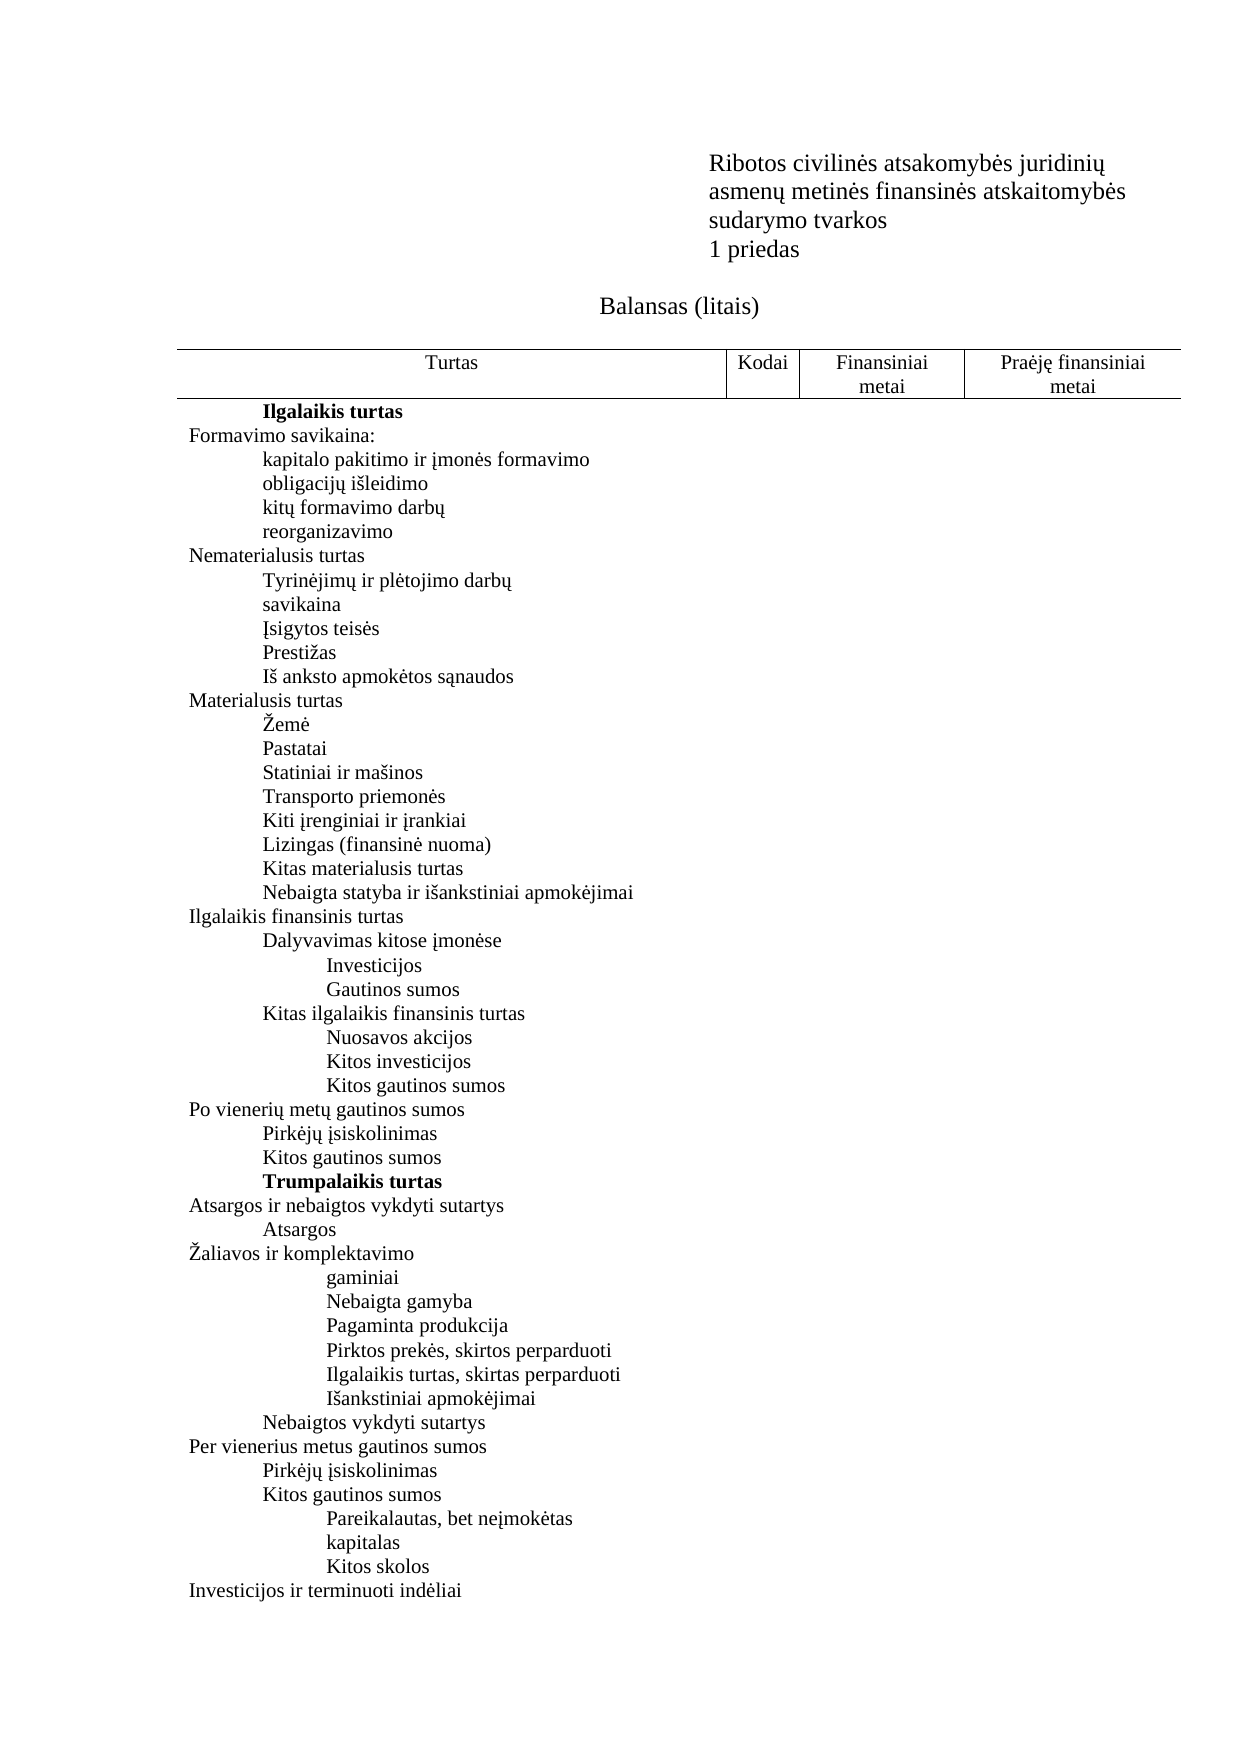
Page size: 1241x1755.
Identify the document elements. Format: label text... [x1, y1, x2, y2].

text Ribotos civilinės atsakomybės juridinių [177, 148, 1181, 176]
table_cell Dalyvavimas kitose įmonėse [177, 929, 726, 952]
table_cell [965, 1578, 1181, 1602]
table_cell [965, 1217, 1181, 1241]
table_cell [726, 1314, 799, 1337]
table_cell Lizingas (finansinė nuoma) [177, 832, 726, 856]
table_cell [799, 568, 965, 592]
table_cell [799, 616, 965, 640]
table_cell [965, 1482, 1181, 1506]
table_cell [726, 447, 799, 471]
table_cell [965, 1530, 1181, 1554]
table_cell [799, 1338, 965, 1362]
table_cell [799, 1049, 965, 1073]
table_cell [965, 664, 1181, 688]
table_cell [726, 1001, 799, 1025]
table_cell [799, 977, 965, 1001]
table_cell [799, 736, 965, 760]
table_header Kodai [727, 350, 799, 398]
table_cell Pirktos prekės, skirtos perparduoti [177, 1338, 726, 1362]
table_cell [726, 904, 799, 928]
table_cell [965, 1049, 1181, 1073]
table_cell [965, 1169, 1181, 1193]
table_cell [726, 519, 799, 543]
table_cell [726, 1121, 799, 1145]
table_cell kitų formavimo darbų [177, 495, 726, 519]
table_cell Žaliavos ir komplektavimo [177, 1241, 726, 1265]
table_cell [965, 1554, 1181, 1578]
table_cell savikaina [177, 592, 726, 616]
table_cell [726, 1145, 799, 1169]
table_cell [965, 977, 1181, 1001]
table_cell [799, 1482, 965, 1506]
table_cell Prestižas [177, 640, 726, 664]
table_cell Per vienerius metus gautinos sumos [177, 1434, 726, 1458]
text asmenų metinės finansinės atskaitomybės [177, 176, 1181, 205]
table_cell [726, 1241, 799, 1265]
table_cell [726, 616, 799, 640]
table_cell Materialusis turtas [177, 688, 726, 712]
table_cell [726, 1049, 799, 1073]
table_cell [965, 495, 1181, 519]
table_cell [799, 544, 965, 567]
table_cell [726, 1458, 799, 1482]
table_cell [726, 784, 799, 808]
table_cell Ilgalaikis turtas [177, 399, 726, 423]
table_cell [726, 544, 799, 567]
table_cell [726, 977, 799, 1001]
table_cell [726, 664, 799, 688]
table_cell [799, 929, 965, 952]
table_cell [965, 1025, 1181, 1049]
table_cell Nebaigta gamyba [177, 1289, 726, 1313]
table_cell [799, 1362, 965, 1386]
table_cell Išankstiniai apmokėjimai [177, 1386, 726, 1410]
table_cell [726, 495, 799, 519]
table_cell [965, 832, 1181, 856]
table_cell [726, 568, 799, 592]
table_cell [965, 519, 1181, 543]
table_cell [726, 736, 799, 760]
table_cell Nuosavos akcijos [177, 1025, 726, 1049]
table_cell [965, 953, 1181, 977]
table_cell Nematerialusis turtas [177, 544, 726, 567]
table_cell [799, 1410, 965, 1434]
table_cell Gautinos sumos [177, 977, 726, 1001]
table_cell [965, 784, 1181, 808]
table_cell [799, 784, 965, 808]
table_cell [799, 808, 965, 832]
table_cell [965, 929, 1181, 952]
table_cell [799, 1241, 965, 1265]
table_cell [965, 447, 1181, 471]
table_cell [726, 1530, 799, 1554]
table_cell Atsargos ir nebaigtos vykdyti sutartys [177, 1193, 726, 1217]
table_cell Įsigytos teisės [177, 616, 726, 640]
table_cell [799, 519, 965, 543]
table_cell [965, 808, 1181, 832]
table_cell [726, 1289, 799, 1313]
table_cell Transporto priemonės [177, 784, 726, 808]
table_cell [799, 904, 965, 928]
table_cell [965, 1362, 1181, 1386]
table_cell Pastatai [177, 736, 726, 760]
table_cell Kitos gautinos sumos [177, 1073, 726, 1097]
table_cell Po vienerių metų gautinos sumos [177, 1097, 726, 1121]
table_cell [799, 1314, 965, 1337]
table_cell [726, 1410, 799, 1434]
table_cell [965, 616, 1181, 640]
table_cell [799, 1506, 965, 1530]
table_cell [799, 880, 965, 904]
table_cell [965, 423, 1181, 447]
table_cell [726, 760, 799, 784]
table_cell Kitos gautinos sumos [177, 1145, 726, 1169]
table_cell [726, 1554, 799, 1578]
table_cell [965, 1289, 1181, 1313]
table_cell Kitos gautinos sumos [177, 1482, 726, 1506]
table_cell [799, 1530, 965, 1554]
table_cell [726, 1482, 799, 1506]
table_header Praėję finansiniai metai [965, 350, 1181, 398]
table_cell [726, 856, 799, 880]
table_cell Pagaminta produkcija [177, 1314, 726, 1337]
table_cell [726, 1578, 799, 1602]
table_cell Kiti įrenginiai ir įrankiai [177, 808, 726, 832]
table_cell [726, 712, 799, 736]
table_cell [799, 447, 965, 471]
table_cell [726, 1169, 799, 1193]
table_cell [799, 1193, 965, 1217]
table_cell Tyrinėjimų ir plėtojimo darbų [177, 568, 726, 592]
text sudarymo tvarkos [177, 205, 1181, 234]
table_cell [799, 1145, 965, 1169]
table_cell [726, 1338, 799, 1362]
table_cell [799, 953, 965, 977]
table_cell Investicijos [177, 953, 726, 977]
table_cell [965, 1265, 1181, 1289]
table_cell [965, 760, 1181, 784]
table_cell obligacijų išleidimo [177, 471, 726, 495]
table_cell [726, 423, 799, 447]
table_cell Kitos skolos [177, 1554, 726, 1578]
table_cell [799, 471, 965, 495]
table_cell Atsargos [177, 1217, 726, 1241]
table_cell [965, 1073, 1181, 1097]
table_cell [799, 1169, 965, 1193]
table_cell [965, 1458, 1181, 1482]
table_cell [965, 568, 1181, 592]
table_cell [799, 1554, 965, 1578]
table_cell [799, 640, 965, 664]
table_cell [965, 1314, 1181, 1337]
table_cell Žemė [177, 712, 726, 736]
table_cell [799, 832, 965, 856]
text Balansas (litais) [177, 291, 1181, 320]
table_cell [726, 1506, 799, 1530]
table_cell [726, 399, 799, 423]
table_cell gaminiai [177, 1265, 726, 1289]
table_cell [965, 688, 1181, 712]
table_cell [799, 1121, 965, 1145]
table_cell [965, 1386, 1181, 1410]
table_cell [965, 544, 1181, 567]
table_cell [726, 929, 799, 952]
table_cell Trumpalaikis turtas [177, 1169, 726, 1193]
table_cell [965, 1145, 1181, 1169]
table_cell [726, 1265, 799, 1289]
table_cell [965, 736, 1181, 760]
table_cell [726, 1434, 799, 1458]
table_cell [965, 1434, 1181, 1458]
table_cell Ilgalaikis turtas, skirtas perparduoti [177, 1362, 726, 1386]
table_cell Kitas materialusis turtas [177, 856, 726, 880]
table_cell [965, 1241, 1181, 1265]
table_cell [799, 1073, 965, 1097]
table_cell [799, 712, 965, 736]
table_cell [726, 1073, 799, 1097]
table_cell Iš anksto apmokėtos sąnaudos [177, 664, 726, 688]
table_cell [799, 1434, 965, 1458]
table_cell [726, 1097, 799, 1121]
table_cell Kitas ilgalaikis finansinis turtas [177, 1001, 726, 1025]
table_cell [965, 592, 1181, 616]
table_cell kapitalas [177, 1530, 726, 1554]
table_cell Pareikalautas, bet neįmokėtas [177, 1506, 726, 1530]
table_cell [965, 1097, 1181, 1121]
table_cell [799, 1458, 965, 1482]
text 1 priedas [177, 234, 1181, 263]
table_cell [726, 1217, 799, 1241]
table_cell Kitos investicijos [177, 1049, 726, 1073]
table_cell [799, 423, 965, 447]
table_cell kapitalo pakitimo ir įmonės formavimo [177, 447, 726, 471]
table_cell [726, 592, 799, 616]
table_cell [799, 1386, 965, 1410]
table_cell [799, 399, 965, 423]
table_cell [965, 1506, 1181, 1530]
table_cell [965, 1121, 1181, 1145]
table_cell [799, 688, 965, 712]
table_cell [726, 688, 799, 712]
table_cell [799, 1265, 965, 1289]
table_cell Statiniai ir mašinos [177, 760, 726, 784]
table_cell [799, 495, 965, 519]
table_cell [965, 904, 1181, 928]
table_cell [726, 640, 799, 664]
table_cell [726, 471, 799, 495]
table_cell [965, 1338, 1181, 1362]
table_cell [965, 471, 1181, 495]
table_cell [965, 1410, 1181, 1434]
table_cell [965, 880, 1181, 904]
table_cell [799, 1217, 965, 1241]
table_cell [965, 1001, 1181, 1025]
table_cell Pirkėjų įsiskolinimas [177, 1121, 726, 1145]
table_cell [726, 880, 799, 904]
table_cell [799, 1578, 965, 1602]
table_cell [799, 592, 965, 616]
table_cell [726, 832, 799, 856]
table_cell [965, 856, 1181, 880]
table_cell [799, 1289, 965, 1313]
table_cell [799, 664, 965, 688]
table_cell [726, 1362, 799, 1386]
table_cell [965, 640, 1181, 664]
table_cell [965, 712, 1181, 736]
table_cell Investicijos ir terminuoti indėliai [177, 1578, 726, 1602]
table_cell [799, 1025, 965, 1049]
table_header Turtas [177, 350, 726, 398]
table_cell Pirkėjų įsiskolinimas [177, 1458, 726, 1482]
table_cell reorganizavimo [177, 519, 726, 543]
table_cell [799, 1097, 965, 1121]
table_cell Formavimo savikaina: [177, 423, 726, 447]
table_cell [726, 1386, 799, 1410]
table_cell [726, 953, 799, 977]
table_cell Ilgalaikis finansinis turtas [177, 904, 726, 928]
table_cell [799, 1001, 965, 1025]
table_cell Nebaigtos vykdyti sutartys [177, 1410, 726, 1434]
table_cell [726, 1193, 799, 1217]
table_cell [965, 1193, 1181, 1217]
table_header Finansiniai metai [800, 350, 964, 398]
table_cell [726, 1025, 799, 1049]
table_cell Nebaigta statyba ir išankstiniai apmokėjimai [177, 880, 726, 904]
table_cell [799, 760, 965, 784]
table_cell [726, 808, 799, 832]
table_cell [965, 399, 1181, 423]
table_cell [799, 856, 965, 880]
